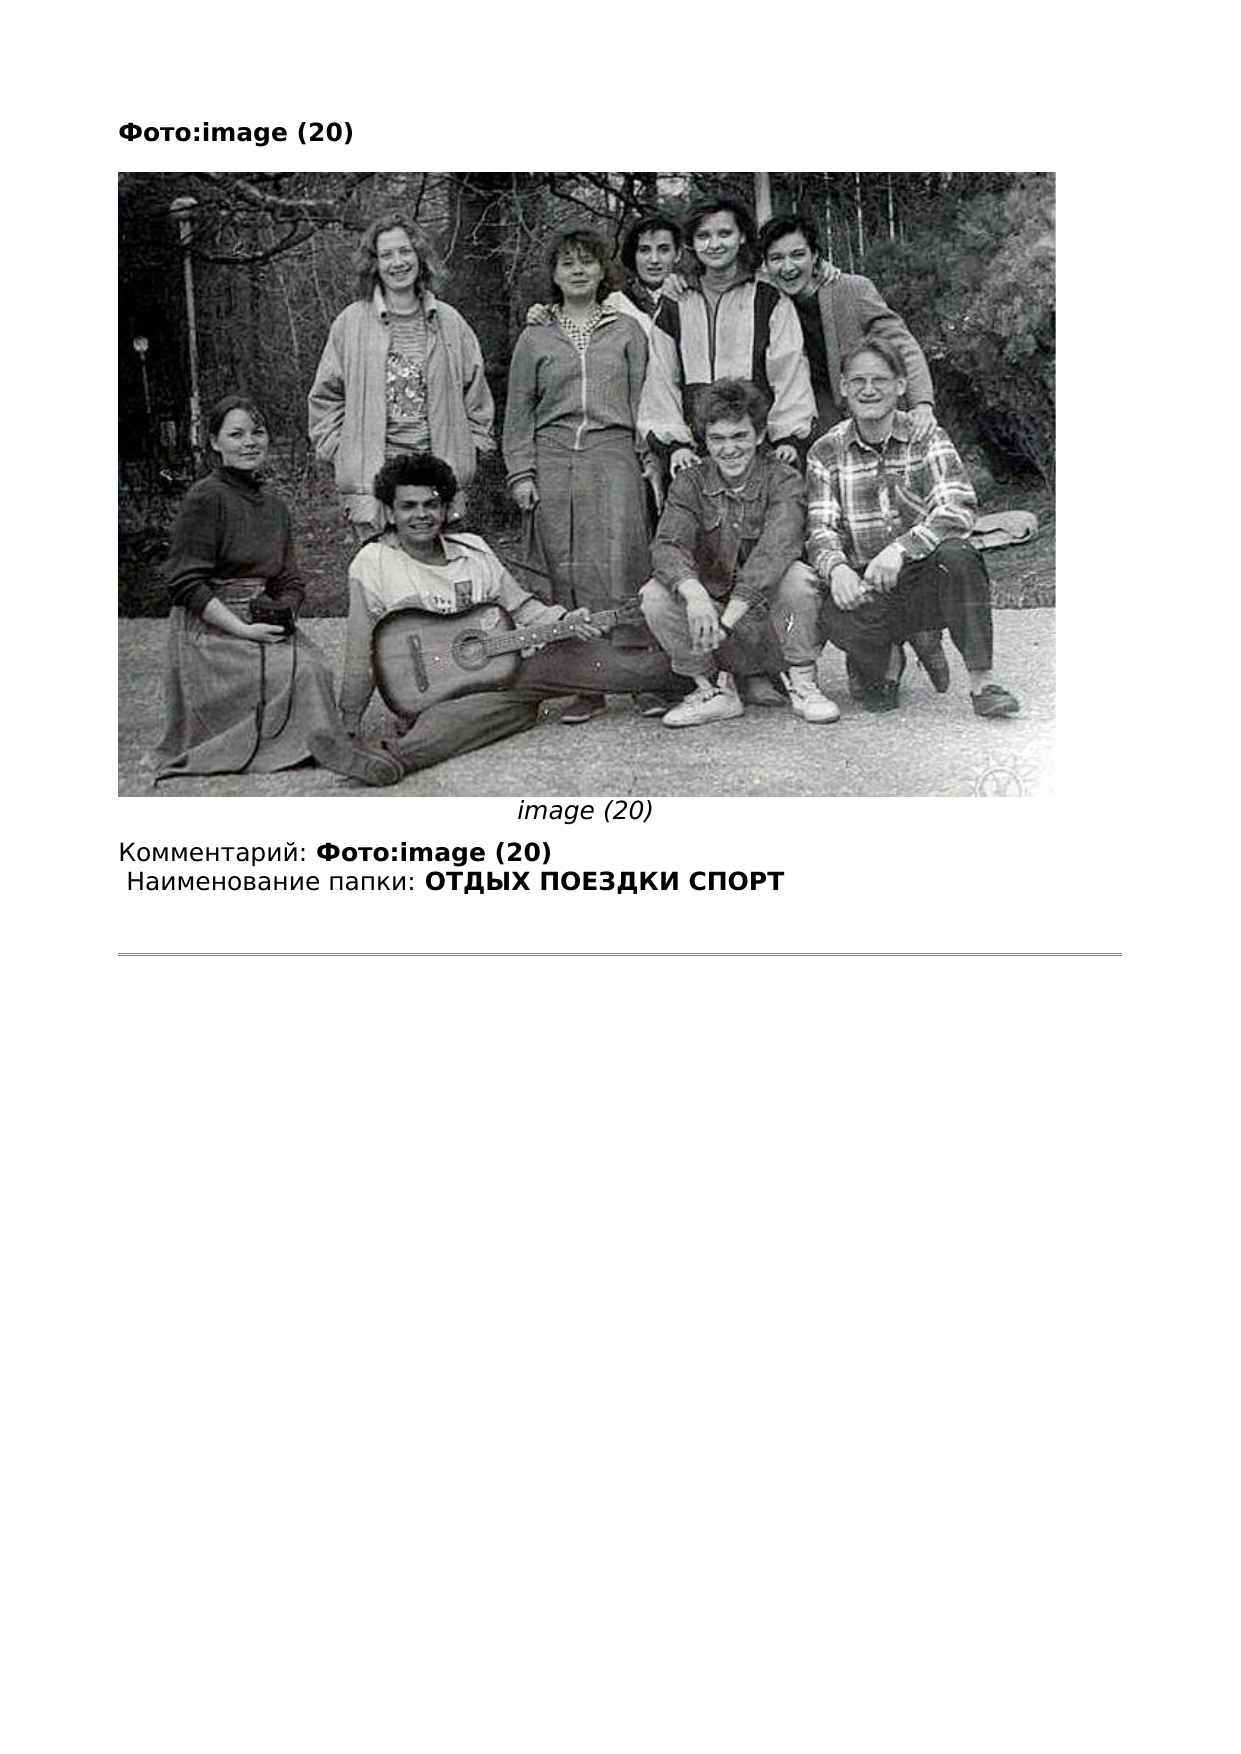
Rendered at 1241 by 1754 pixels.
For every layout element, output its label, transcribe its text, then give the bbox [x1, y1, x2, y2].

subtitle Фото:image (20) [118, 118, 1122, 147]
text Комментарий: Фото:image (20) Наименование папки: ОТДЫХ ПОЕЗДКИ СПОРТ [118, 838, 1122, 926]
picture [118, 172, 1056, 797]
text image (20) [118, 797, 1056, 826]
